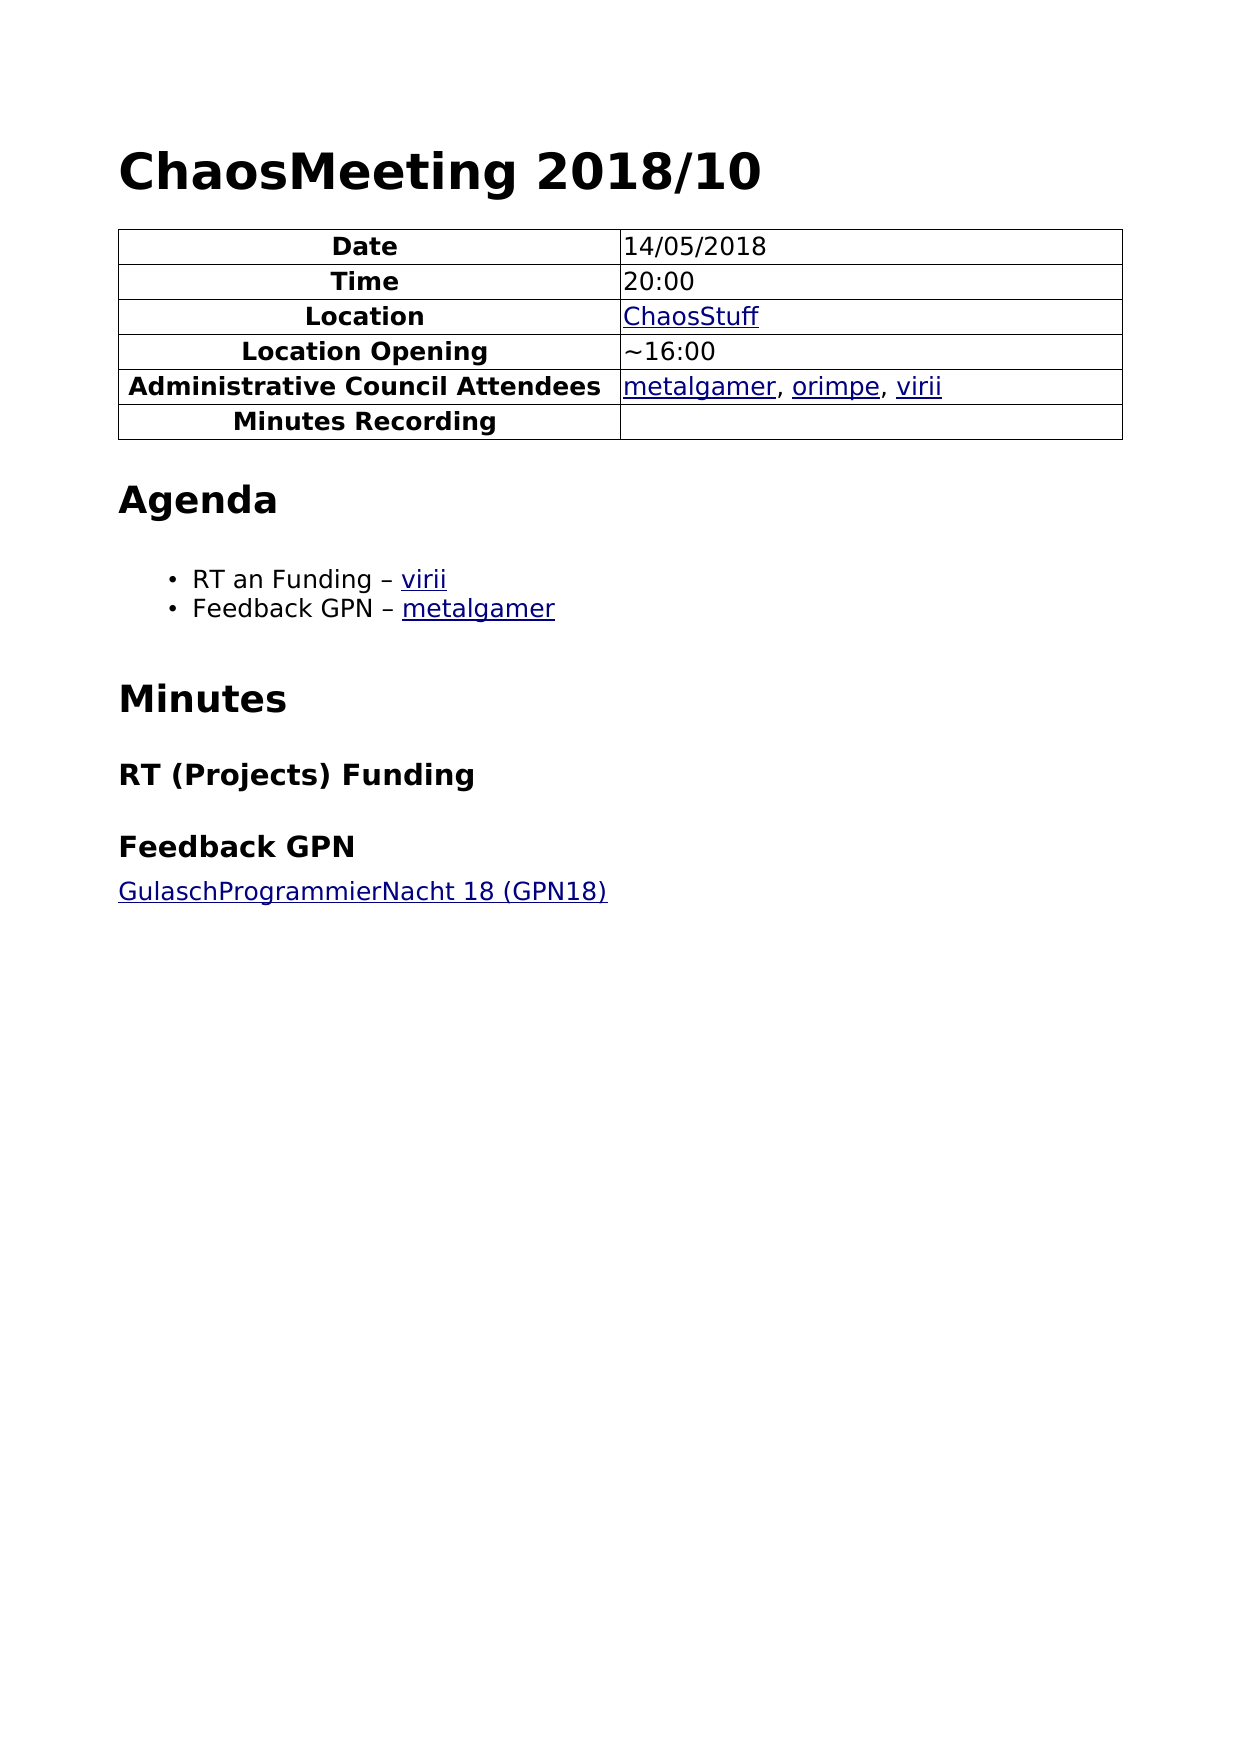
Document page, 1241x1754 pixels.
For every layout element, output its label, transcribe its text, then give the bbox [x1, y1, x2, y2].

table_cell Time [119, 265, 620, 299]
subtitle ChaosMeeting 2018/10 [118, 143, 1122, 201]
table_cell Location [119, 300, 620, 334]
text GulaschProgrammierNacht 18 (GPN18) [118, 877, 1122, 906]
table_cell metalgamer, orimpe, virii [621, 370, 1122, 404]
subtitle Minutes [118, 678, 1122, 721]
table_cell [621, 405, 1122, 439]
table_header 14/05/2018 [621, 230, 1122, 264]
subtitle Feedback GPN [118, 830, 1122, 864]
subtitle Agenda [118, 479, 1122, 523]
table_cell Administrative Council Attendees [119, 370, 620, 404]
table_cell 20:00 [621, 265, 1122, 299]
table_header Date [119, 230, 620, 264]
table_cell Location Opening [119, 335, 620, 369]
table_cell ChaosStuff [621, 300, 1122, 334]
table_cell ~16:00 [621, 335, 1122, 369]
list RT an Funding – virii [177, 565, 1122, 594]
list Feedback GPN – metalgamer [177, 594, 1122, 623]
subtitle RT (Projects) Funding [118, 759, 1122, 793]
table_cell Minutes Recording [119, 405, 620, 439]
